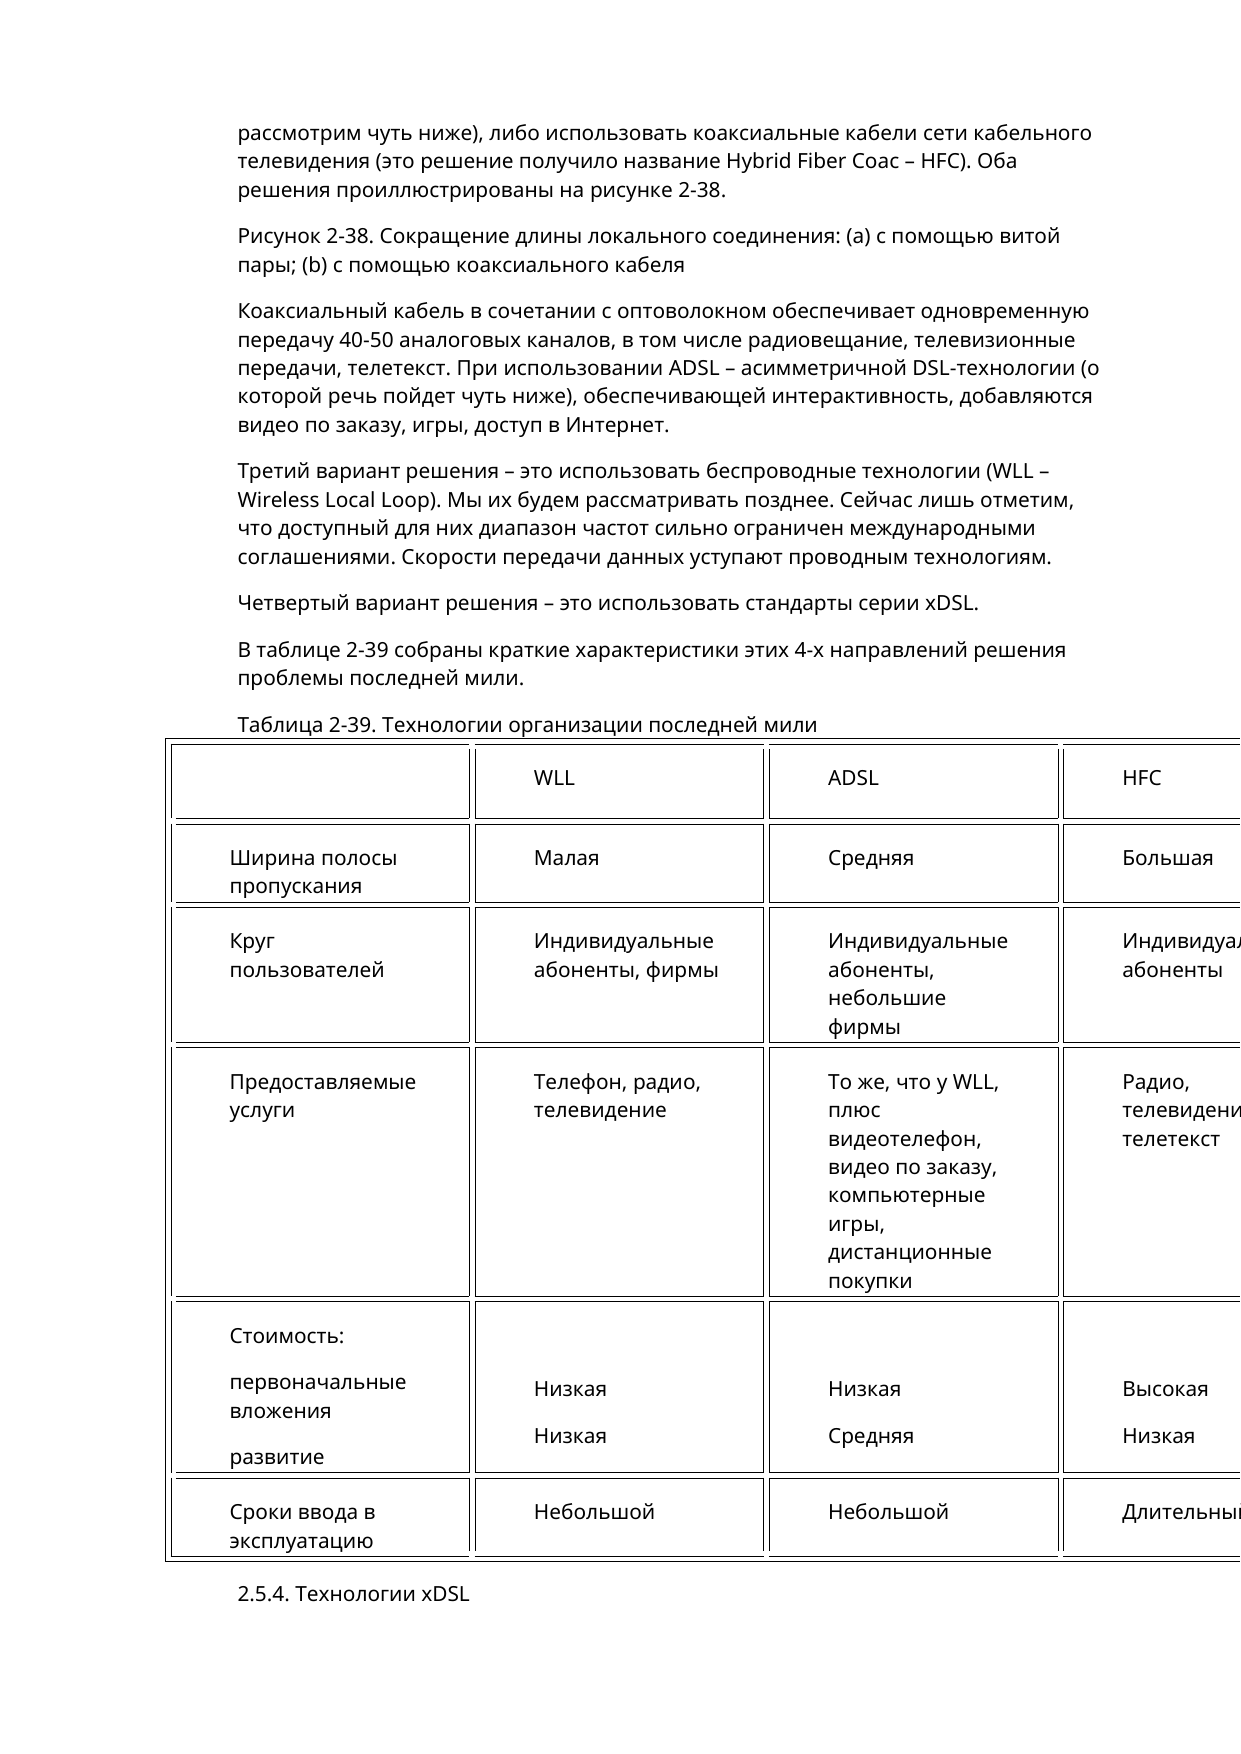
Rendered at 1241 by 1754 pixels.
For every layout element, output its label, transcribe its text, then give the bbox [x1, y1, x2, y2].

table_header ADSL [766, 739, 1060, 818]
table_cell Радио, телевидение, телетекст [1060, 1042, 1240, 1296]
text Рисунок 2-38. Сокращение длины локального соединения: (а) с помощью витой пары; (b) с помощью коаксиального кабеля [237, 221, 1113, 278]
table_cell Низкая Средняя [766, 1296, 1060, 1472]
table_cell Предоставляемые услуги [168, 1042, 472, 1296]
table_cell Индивидуальные абоненты, небольшие фирмы [766, 902, 1060, 1042]
table_cell Длительный [1060, 1472, 1240, 1556]
table_cell Сроки ввода в эксплуатацию [168, 1472, 472, 1556]
table_header [168, 739, 472, 818]
table_cell Индивидуальные абоненты, фирмы [472, 902, 766, 1042]
table_header HFC [1060, 739, 1240, 818]
text рассмотрим чуть ниже), либо использовать коаксиальные кабели сети кабельного телевидения (это решение получило название Hybrid Fiber Coac – HFC). Оба решения проиллюстрированы на рисунке 2-38. [237, 118, 1113, 203]
text Четвертый вариант решения – это использовать стандарты серии xDSL. [237, 588, 1113, 617]
table_header WLL [472, 739, 766, 818]
table_cell Стоимость: первоначальные вложения развитие [168, 1296, 472, 1472]
table_cell Индивидуальные абоненты [1060, 902, 1240, 1042]
table_cell Небольшой [472, 1472, 766, 1556]
table_cell Малая [472, 818, 766, 902]
table_cell То же, что у WLL, плюс видеотелефон, видео по заказу, компьютерные игры, дистанционные покупки [766, 1042, 1060, 1296]
table_cell Индивидуальные абоненты [1064, 908, 1240, 1042]
table_cell Средняя [766, 818, 1060, 902]
table_cell Ширина полосы пропускания [168, 818, 472, 902]
table_cell Небольшой [766, 1472, 1060, 1556]
table_cell Низкая Низкая [472, 1296, 766, 1472]
text 2.5.4. Технологии xDSL [237, 1579, 1113, 1608]
table_cell Круг пользователей [168, 902, 472, 1042]
text Коаксиальный кабель в сочетании с оптоволокном обеспечивает одновременную передачу 40-50 аналоговых каналов, в том числе радиовещание, телевизионные передачи, телетекст. При использовании ADSL – асимметричной DSL-технологии (о которой речь пойдет чуть ниже), обеспечивающей интерактивность, добавляются видео по заказу, игры, доступ в Интернет. [237, 296, 1113, 438]
table_cell Высокая Низкая [1060, 1296, 1240, 1472]
text Третий вариант решения – это использовать беспроводные технологии (WLL – Wireless Local Loop). Мы их будем рассматривать позднее. Сейчас лишь отметим, что доступный для них диапазон частот сильно ограничен международными соглашениями. Скорости передачи данных уступают проводным технологиям. [237, 457, 1113, 570]
text Таблица 2-39. Технологии организации последней мили [237, 710, 1113, 738]
table_cell Телефон, радио, телевидение [472, 1042, 766, 1296]
table_cell Радио, телевидение, телетекст [1064, 1048, 1240, 1296]
table_cell Большая [1060, 818, 1240, 902]
text В таблице 2-39 собраны краткие характеристики этих 4-х направлений решения проблемы последней мили. [237, 635, 1113, 692]
